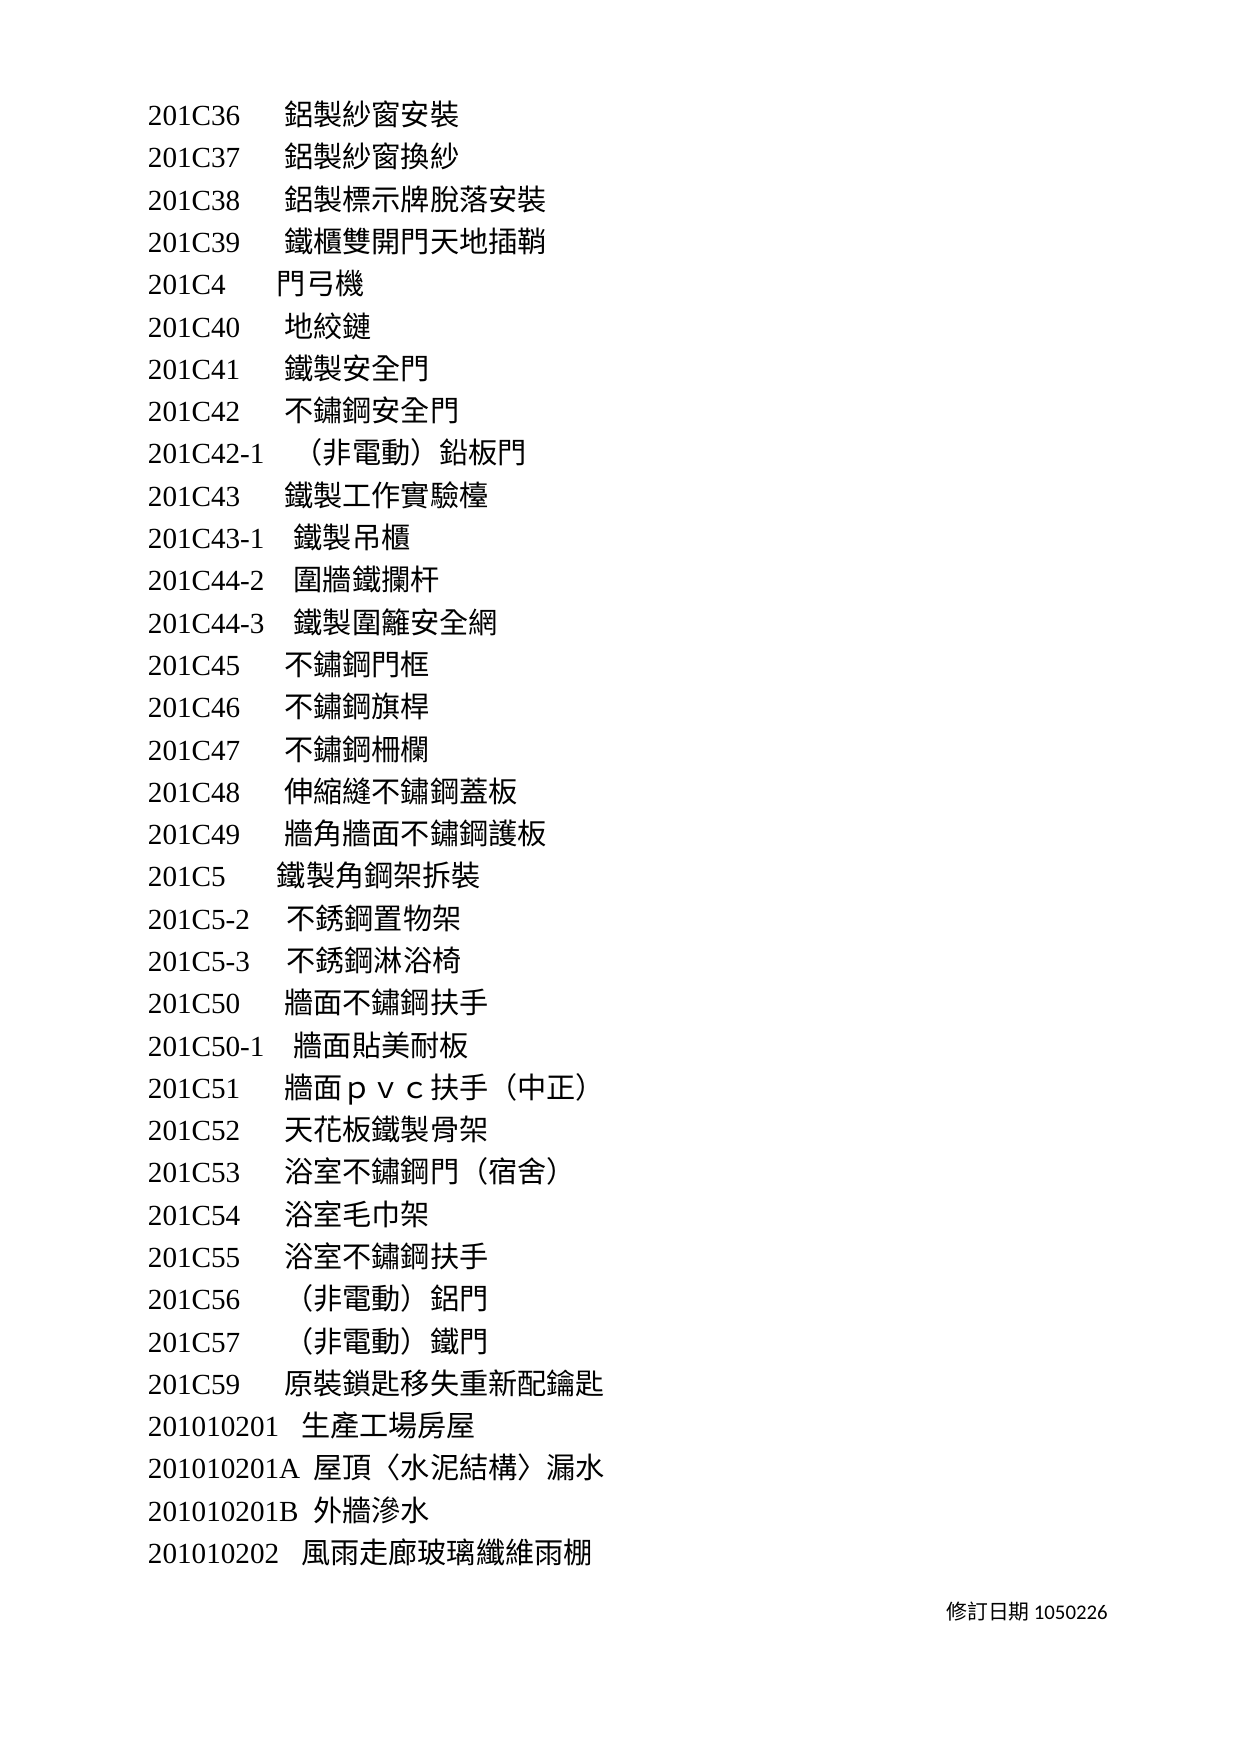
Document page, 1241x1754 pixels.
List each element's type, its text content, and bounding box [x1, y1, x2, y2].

text 201C5-3 不銹鋼淋浴椅 [148, 938, 1107, 980]
text 201C55 浴室不鏽鋼扶手 [148, 1234, 1107, 1276]
text 201C56 （非電動）鋁門 [148, 1276, 1107, 1318]
text 201C51 牆面ｐｖｃ扶手（中正） [148, 1064, 1107, 1107]
text 201010201 生產工場房屋 [148, 1403, 1107, 1445]
text 201C45 不鏽鋼門框 [148, 642, 1107, 684]
text 201C4 門弓機 [148, 261, 1107, 303]
text 201C40 地絞鏈 [148, 303, 1107, 346]
text 201C43-1 鐵製吊櫃 [148, 515, 1107, 557]
text 201C39 鐵櫃雙開門天地插鞘 [148, 219, 1107, 261]
text 201C57 （非電動）鐵門 [148, 1318, 1107, 1361]
text 201C53 浴室不鏽鋼門（宿舍） [148, 1149, 1107, 1191]
text 201C54 浴室毛巾架 [148, 1191, 1107, 1234]
text 201C49 牆角牆面不鏽鋼護板 [148, 811, 1107, 853]
text 201C50 牆面不鏽鋼扶手 [148, 980, 1107, 1022]
text 201C37 鋁製紗窗換紗 [148, 134, 1107, 176]
text 201C5 鐵製角鋼架拆裝 [148, 853, 1107, 895]
text 201C38 鋁製標示牌脫落安裝 [148, 176, 1107, 219]
text 201C48 伸縮縫不鏽鋼蓋板 [148, 768, 1107, 811]
text 201C42 不鏽鋼安全門 [148, 388, 1107, 430]
text 201C5-2 不銹鋼置物架 [148, 895, 1107, 938]
text 201010202 風雨走廊玻璃纖維雨棚 [148, 1530, 1107, 1572]
text 201C41 鐵製安全門 [148, 346, 1107, 388]
text 201C52 天花板鐵製骨架 [148, 1107, 1107, 1149]
text 201C36 鋁製紗窗安裝 [148, 92, 1107, 134]
text 201C50-1 牆面貼美耐板 [148, 1022, 1107, 1064]
text 201C46 不鏽鋼旗桿 [148, 684, 1107, 726]
text 201C42-1 （非電動）鉛板門 [148, 430, 1107, 472]
text 201C44-3 鐵製圍籬安全網 [148, 599, 1107, 642]
text 201C47 不鏽鋼柵欄 [148, 726, 1107, 768]
text 201C43 鐵製工作實驗檯 [148, 472, 1107, 515]
text 201C59 原裝鎖匙移失重新配鑰匙 [148, 1361, 1107, 1403]
text 201010201A 屋頂〈水泥結構〉漏水 [148, 1445, 1107, 1487]
text 201C44-2 圍牆鐵攔杆 [148, 557, 1107, 599]
text 201010201B 外牆滲水 [148, 1487, 1107, 1530]
